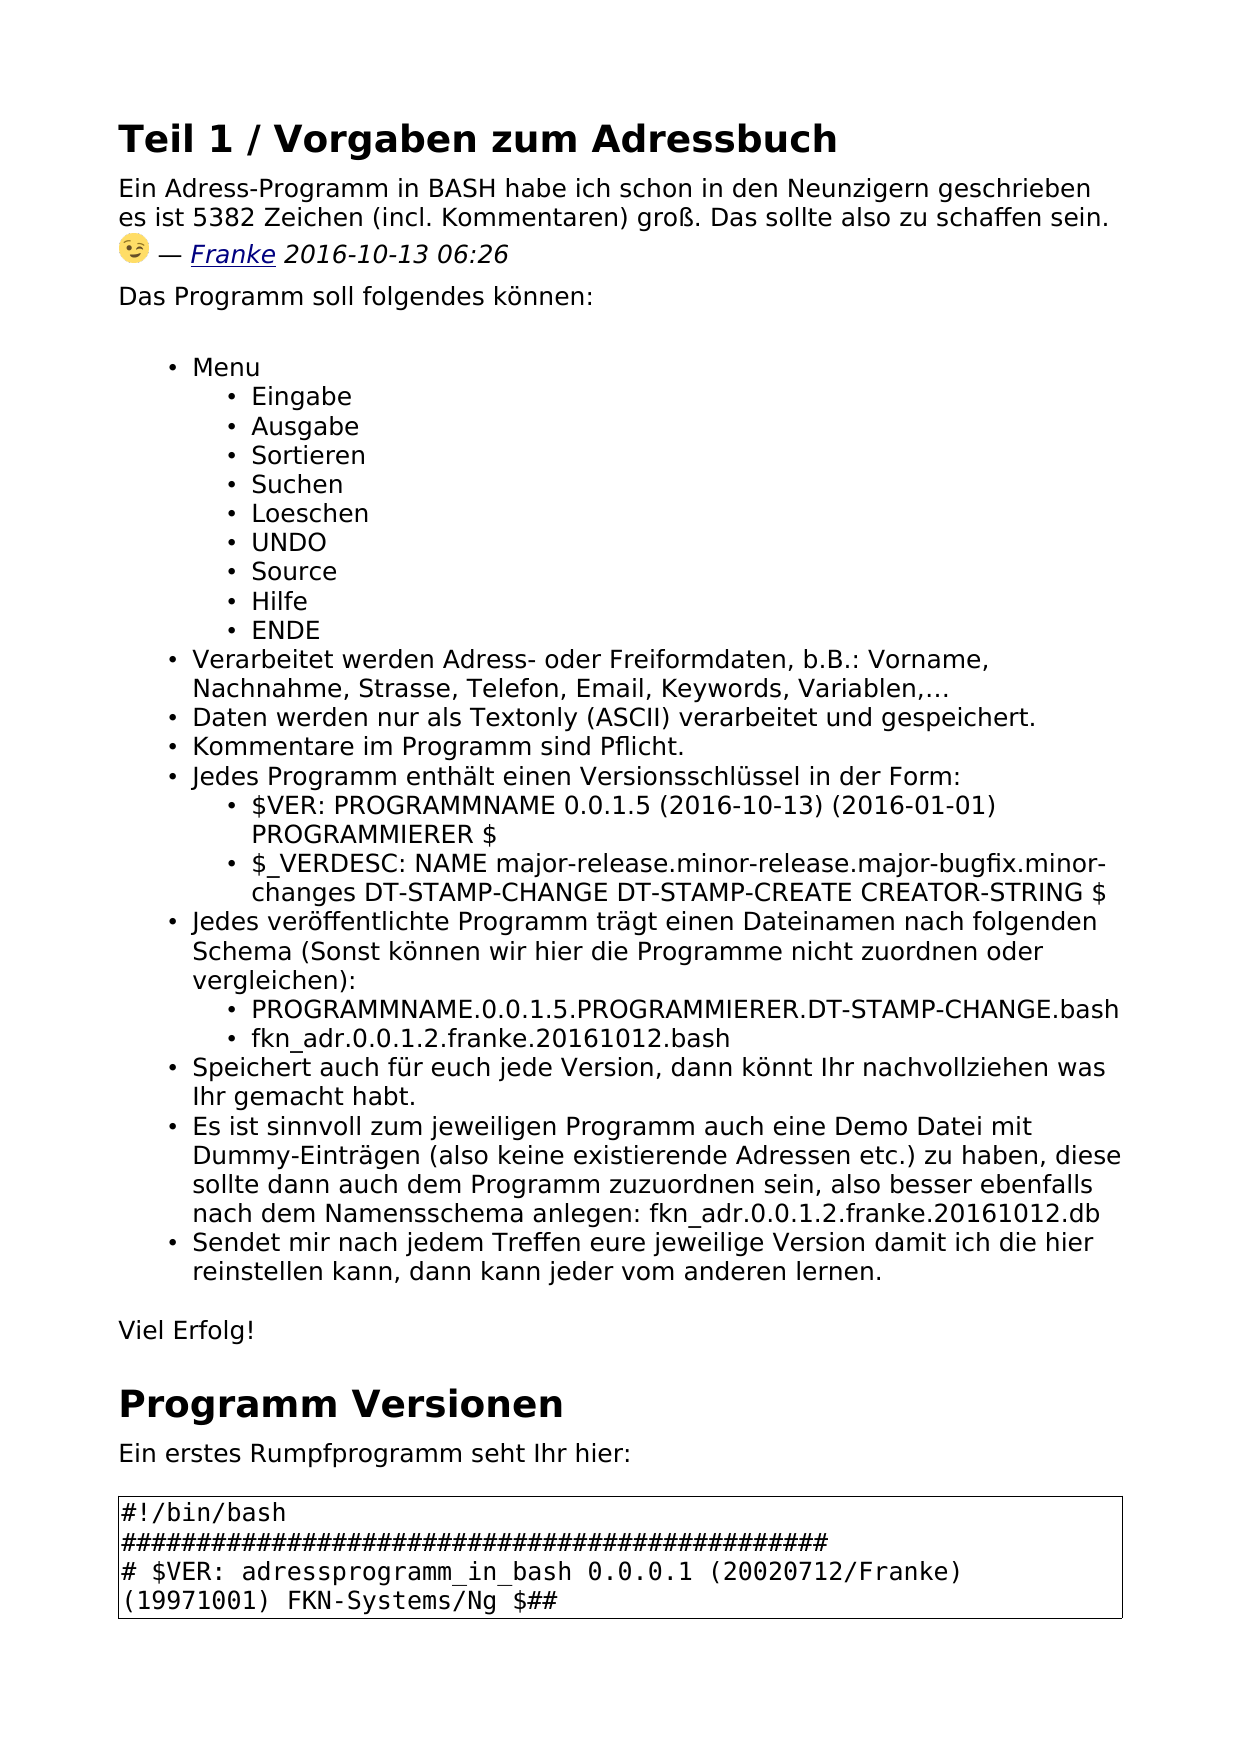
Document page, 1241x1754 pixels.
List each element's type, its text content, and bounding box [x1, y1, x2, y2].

list Suchen [236, 470, 1122, 499]
list Ausgabe [236, 412, 1122, 441]
subtitle Teil 1 / Vorgaben zum Adressbuch [118, 118, 1122, 162]
list Es ist sinnvoll zum jeweiligen Programm auch eine Demo Datei mit Dummy-Einträgen (also keine existierende Adressen etc.) zu haben, diese sollte dann auch dem Programm zuzuordnen sein, also besser ebenfalls nach dem Namensschema anlegen: fkn_adr.0.0.1.2.franke.20161012.db [177, 1112, 1122, 1228]
list Speichert auch für euch jede Version, dann könnt Ihr nachvollziehen was Ihr gemacht habt. [177, 1053, 1122, 1112]
list Verarbeitet werden Adress- oder Freiformdaten, b.B.: Vorname, Nachnahme, Strasse, Telefon, Email, Keywords, Variablen,… [177, 645, 1122, 703]
list PROGRAMMNAME.0.0.1.5.PROGRAMMIERER.DT-STAMP-CHANGE.bash [236, 995, 1122, 1024]
list Jedes Programm enthält einen Versionsschlüssel in der Form: [177, 762, 1122, 791]
list Menu [177, 353, 1122, 383]
list Jedes veröffentlichte Programm trägt einen Dateinamen nach folgenden Schema (Sonst können wir hier die Programme nicht zuordnen oder vergleichen): [177, 908, 1122, 995]
list Source [236, 558, 1122, 587]
text Ein Adress-Programm in BASH habe ich schon in den Neunzigern geschrieben es ist 5382 Zeichen (incl. Kommentaren) groß. Das sollte also zu schaffen sein. — Franke 2016-10-13 06:26 [118, 174, 1122, 270]
text Viel Erfolg! [118, 1316, 1122, 1345]
list Eingabe [236, 383, 1122, 412]
list $VER: PROGRAMMNAME 0.0.1.5 (2016-10-13) (2016-01-01) PROGRAMMIERER $ [236, 791, 1122, 849]
list Sendet mir nach jedem Treffen eure jeweilige Version damit ich die hier reinstellen kann, dann kann jeder vom anderen lernen. [177, 1228, 1122, 1287]
list Loeschen [236, 499, 1122, 528]
list fkn_adr.0.0.1.2.franke.20161012.bash [236, 1024, 1122, 1053]
list Daten werden nur als Textonly (ASCII) verarbeitet und gespeichert. [177, 703, 1122, 733]
text Ein erstes Rumpfprogramm seht Ihr hier: [118, 1439, 1122, 1468]
table_header #!/bin/bash ############################################### # $VER: adressprogramm_in_bash 0.0.0.1 (20020712/Franke) (19971001) FKN-Systems/Ng $## [119, 1497, 1122, 1618]
list $_VERDESC: NAME major-release.minor-release.major-bugfix.minor-changes DT-STAMP-CHANGE DT-STAMP-CREATE CREATOR-STRING $ [236, 849, 1122, 908]
subtitle Programm Versionen [118, 1383, 1122, 1427]
text Das Programm soll folgendes können: [118, 282, 1122, 311]
list Hilfe [236, 587, 1122, 616]
list Sortieren [236, 441, 1122, 470]
picture [118, 232, 150, 264]
list ENDE [236, 616, 1122, 645]
list UNDO [236, 528, 1122, 558]
list Kommentare im Programm sind Pflicht. [177, 733, 1122, 762]
